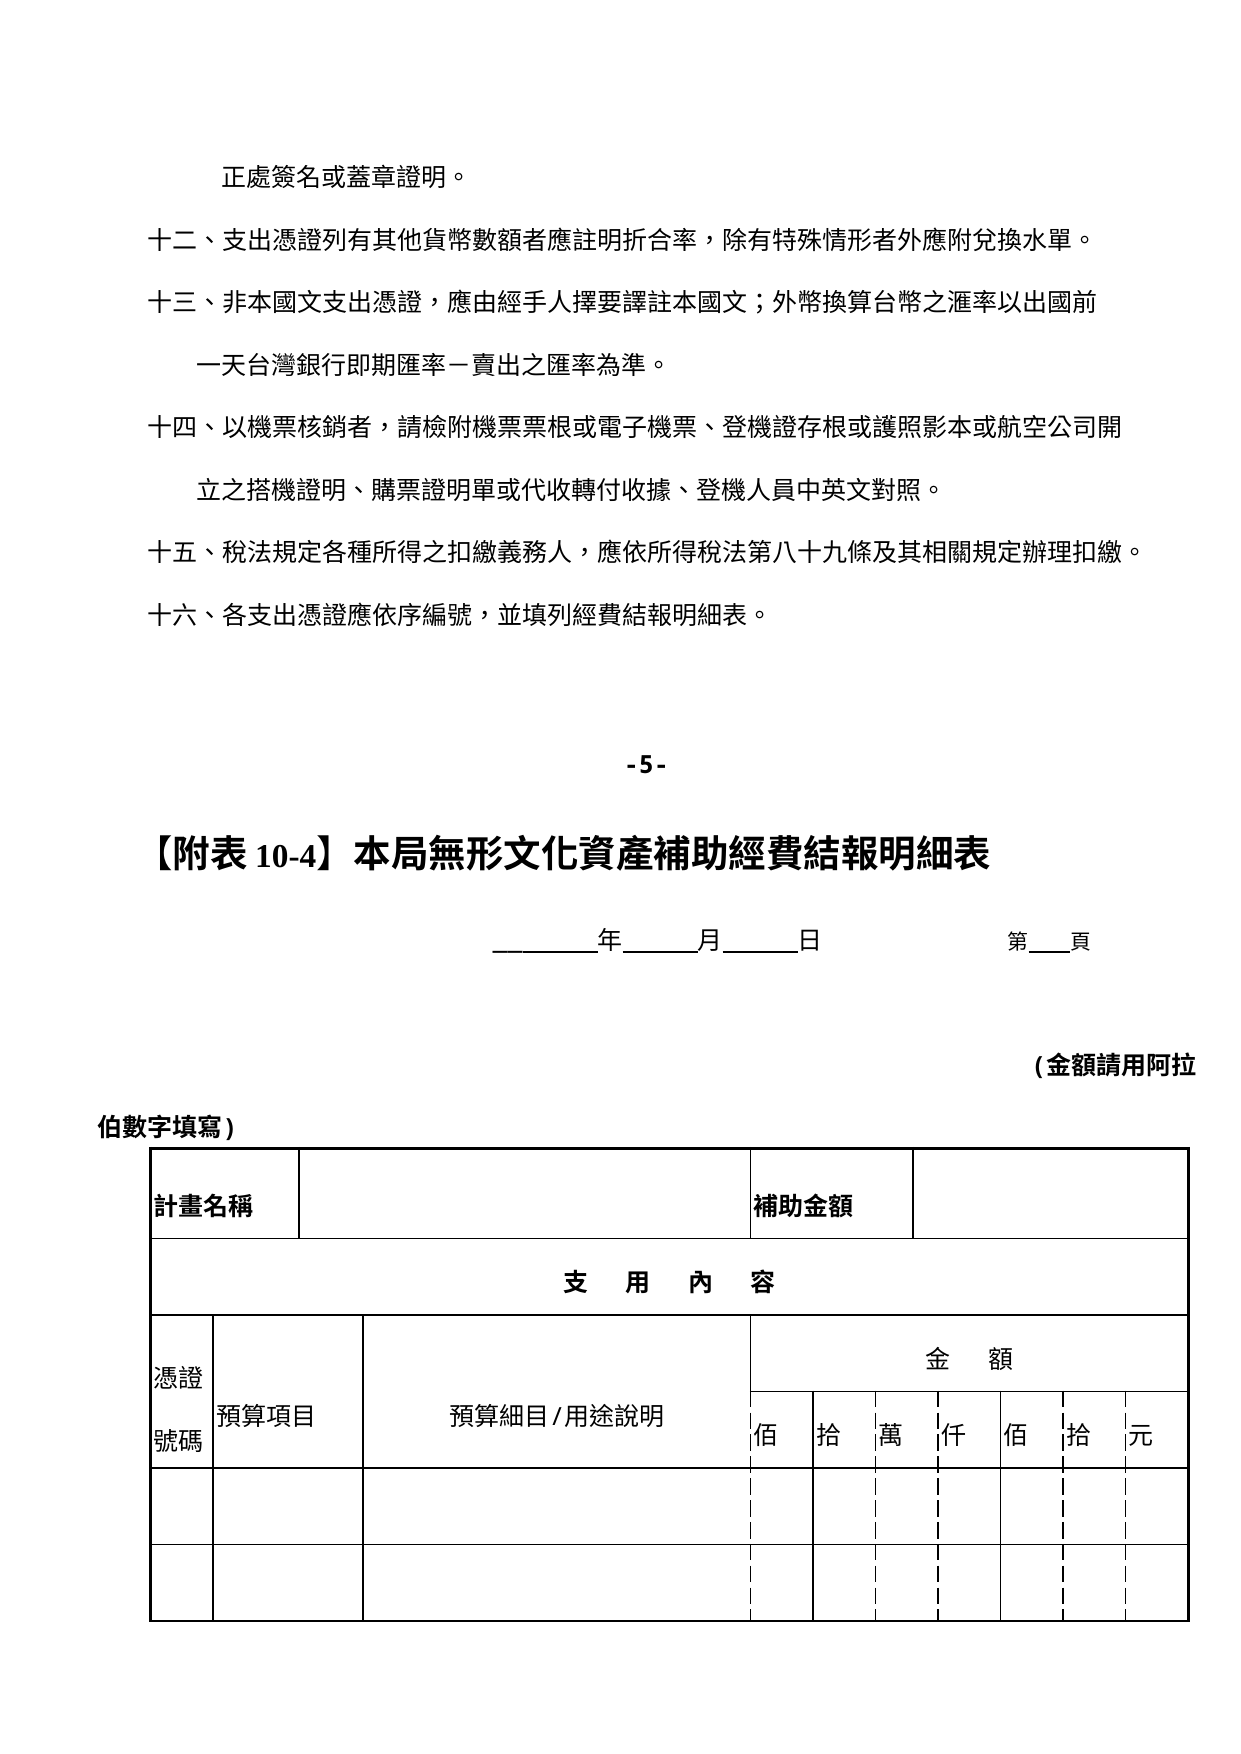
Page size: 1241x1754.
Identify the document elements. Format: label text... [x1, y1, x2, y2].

table_cell [152, 1545, 212, 1620]
table_cell [938, 1469, 1000, 1544]
table_cell 憑證號碼 [152, 1316, 212, 1467]
text -5- [97, 722, 1197, 784]
table_header 補助金額 [751, 1150, 912, 1237]
table_cell [364, 1545, 751, 1620]
text __ 年 月 日 第 頁 [97, 897, 1197, 959]
text 十四、以機票核銷者，請檢附機票票根或電子機票、登機證存根或護照影本或航空公司開立之搭機證明、購票證明單或代收轉付收據、登機人員中英文對照。 [148, 384, 1123, 509]
table_cell 支 用 內 容 [152, 1239, 1187, 1314]
text 十五、稅法規定各種所得之扣繳義務人，應依所得稅法第八十九條及其相關規定辦理扣繳。 [148, 509, 1148, 572]
table_header [914, 1150, 1187, 1237]
table_cell [751, 1545, 812, 1620]
table_cell 拾 [814, 1392, 876, 1467]
table_header [300, 1150, 750, 1237]
table_cell 佰 [751, 1392, 812, 1467]
table_cell [1126, 1469, 1187, 1544]
text 正處簽名或蓋章證明。 [148, 134, 1058, 197]
table_cell [1063, 1545, 1126, 1620]
table_cell [364, 1469, 751, 1544]
table_cell [814, 1545, 876, 1620]
table_cell [1126, 1545, 1187, 1620]
table_cell 金 額 [751, 1316, 1187, 1391]
table_cell 佰 [1001, 1392, 1063, 1467]
table_cell [751, 1469, 812, 1544]
table_cell [876, 1469, 938, 1544]
table_cell [214, 1469, 362, 1544]
text 十二、支出憑證列有其他貨幣數額者應註明折合率，除有特殊情形者外應附兌換水單。 [148, 197, 1110, 259]
table_cell [214, 1545, 362, 1620]
table_cell [1001, 1545, 1063, 1620]
table_cell 仟 [938, 1392, 1000, 1467]
table_cell 預算項目 [214, 1316, 362, 1467]
table_cell [152, 1469, 212, 1544]
table_cell 元 [1126, 1392, 1187, 1467]
table_cell 拾 [1063, 1392, 1126, 1467]
text 【附表10-4】本局無形文化資產補助經費結報明細表 [97, 809, 1197, 872]
table_cell [938, 1545, 1000, 1620]
table_cell [814, 1469, 876, 1544]
table_cell [1001, 1469, 1063, 1544]
table_header 計畫名稱 [152, 1150, 298, 1237]
table_cell [876, 1545, 938, 1620]
text 十六、各支出憑證應依序編號，並填列經費結報明細表。 [148, 572, 978, 634]
text (金額請用阿拉伯數字填寫) [97, 1022, 1197, 1147]
table_cell 預算細目/用途說明 [364, 1316, 751, 1467]
text 十三、非本國文支出憑證，應由經手人擇要譯註本國文；外幣換算台幣之滙率以出國前一天台灣銀行即期匯率－賣出之匯率為準。 [148, 259, 1098, 384]
table_cell 萬 [876, 1392, 938, 1467]
table_cell [1063, 1469, 1126, 1544]
